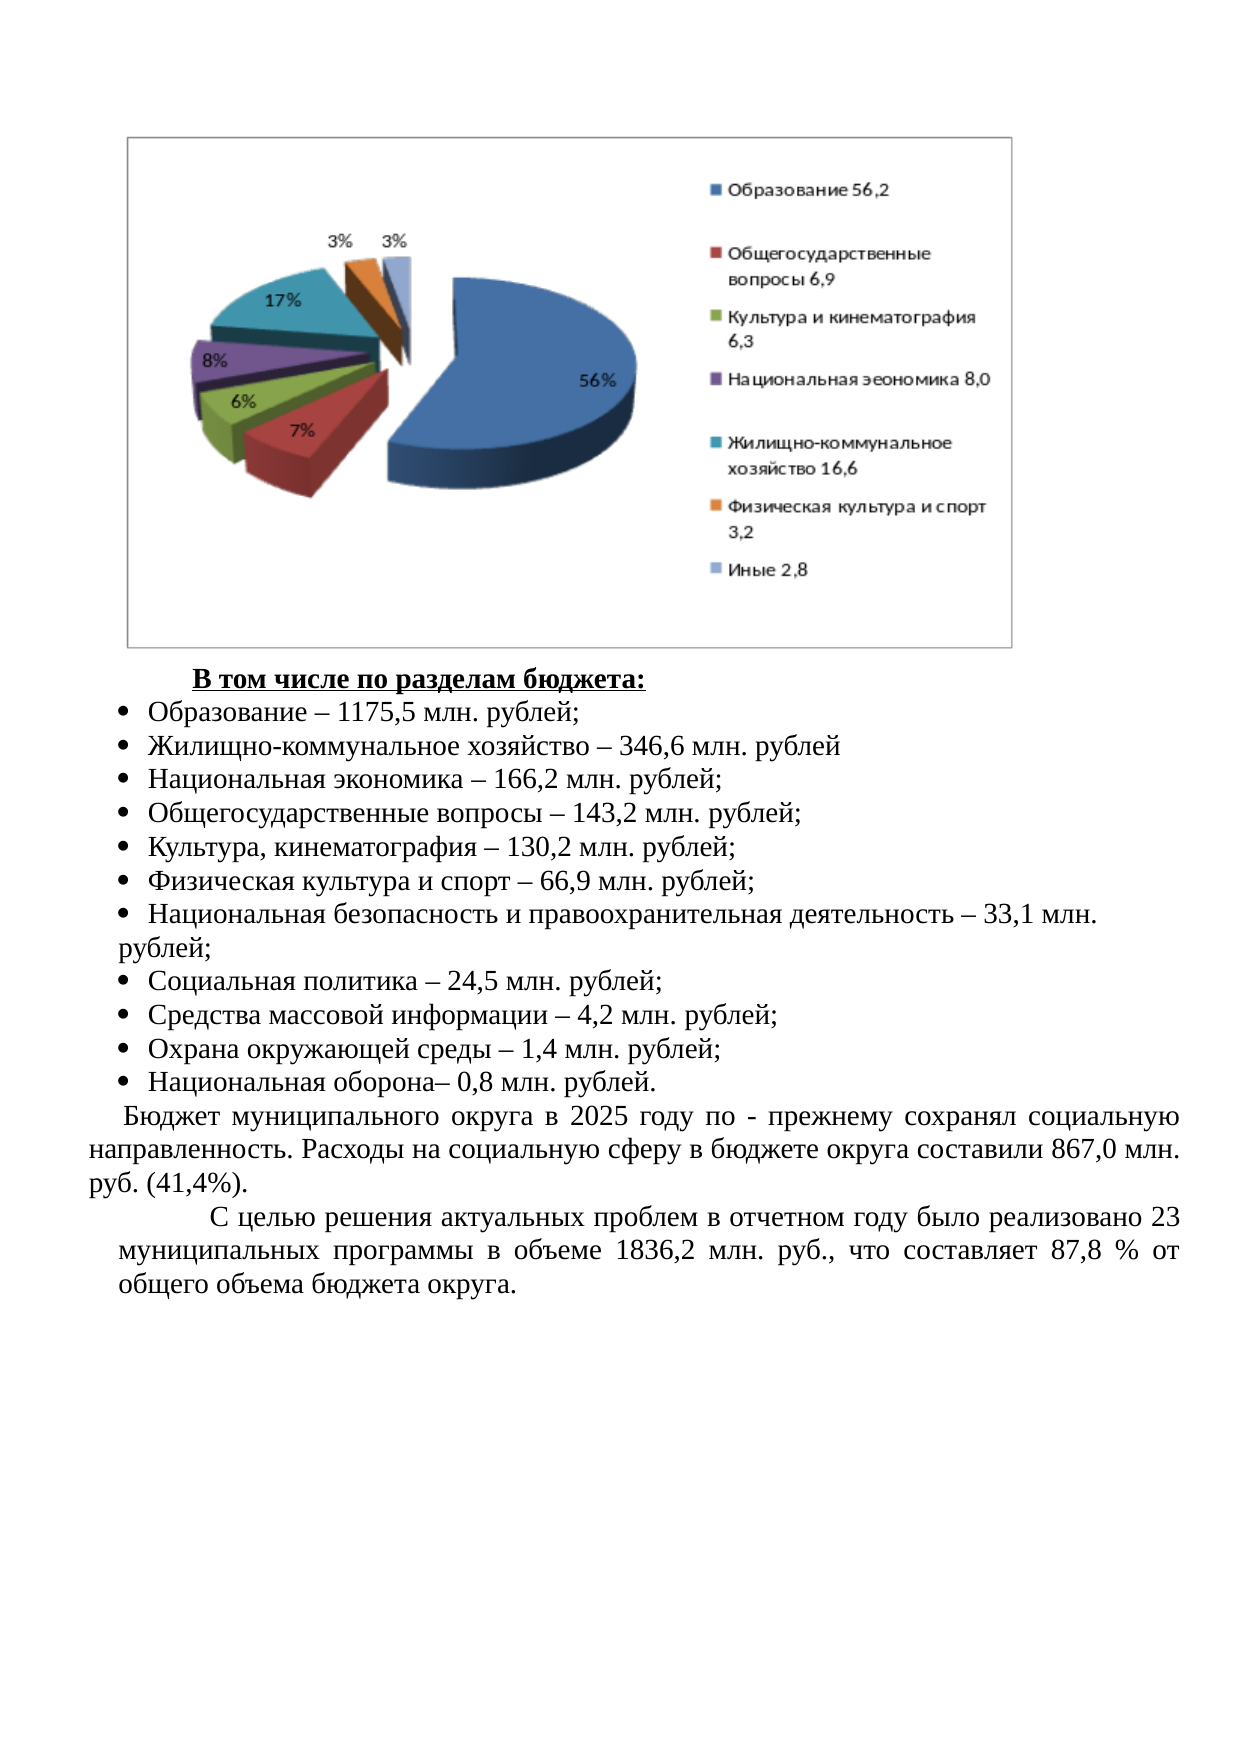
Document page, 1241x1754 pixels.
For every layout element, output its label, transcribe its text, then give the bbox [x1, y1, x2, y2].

list Жилищно-коммунальное хозяйство – 346,6 млн. рублей [118, 728, 1181, 762]
list Общегосударственные вопросы – 143,2 млн. рублей; [118, 795, 1181, 829]
text С целью решения актуальных проблем в отчетном году было реализовано 23 муниципальных программы в объеме 1836,2 млн. руб., что составляет 87,8 % от общего объема бюджета округа. [118, 1199, 1181, 1299]
text Бюджет муниципального округа в 2025 году по - прежнему сохранял социальную направленность. Расходы на социальную сферу в бюджете округа составили 867,0 млн. руб. (41,4%). [88, 1098, 1181, 1199]
list Средства массовой информации – 4,2 млн. рублей; [118, 997, 1181, 1031]
text В том числе по разделам бюджета: [118, 661, 1181, 694]
list Социальная политика – 24,5 млн. рублей; [118, 963, 1181, 997]
list Национальная экономика – 166,2 млн. рублей; [118, 762, 1181, 795]
list Культура, кинематография – 130,2 млн. рублей; [118, 829, 1181, 863]
list Охрана окружающей среды – 1,4 млн. рублей; [118, 1031, 1181, 1064]
list Образование – 1175,5 млн. рублей; [118, 694, 1181, 728]
list Физическая культура и спорт – 66,9 млн. рублей; [118, 863, 1181, 896]
list Национальная безопасность и правоохранительная деятельность – 33,1 млн. рублей; [118, 896, 1181, 963]
list Национальная оборона– 0,8 млн. рублей. [118, 1064, 1181, 1098]
